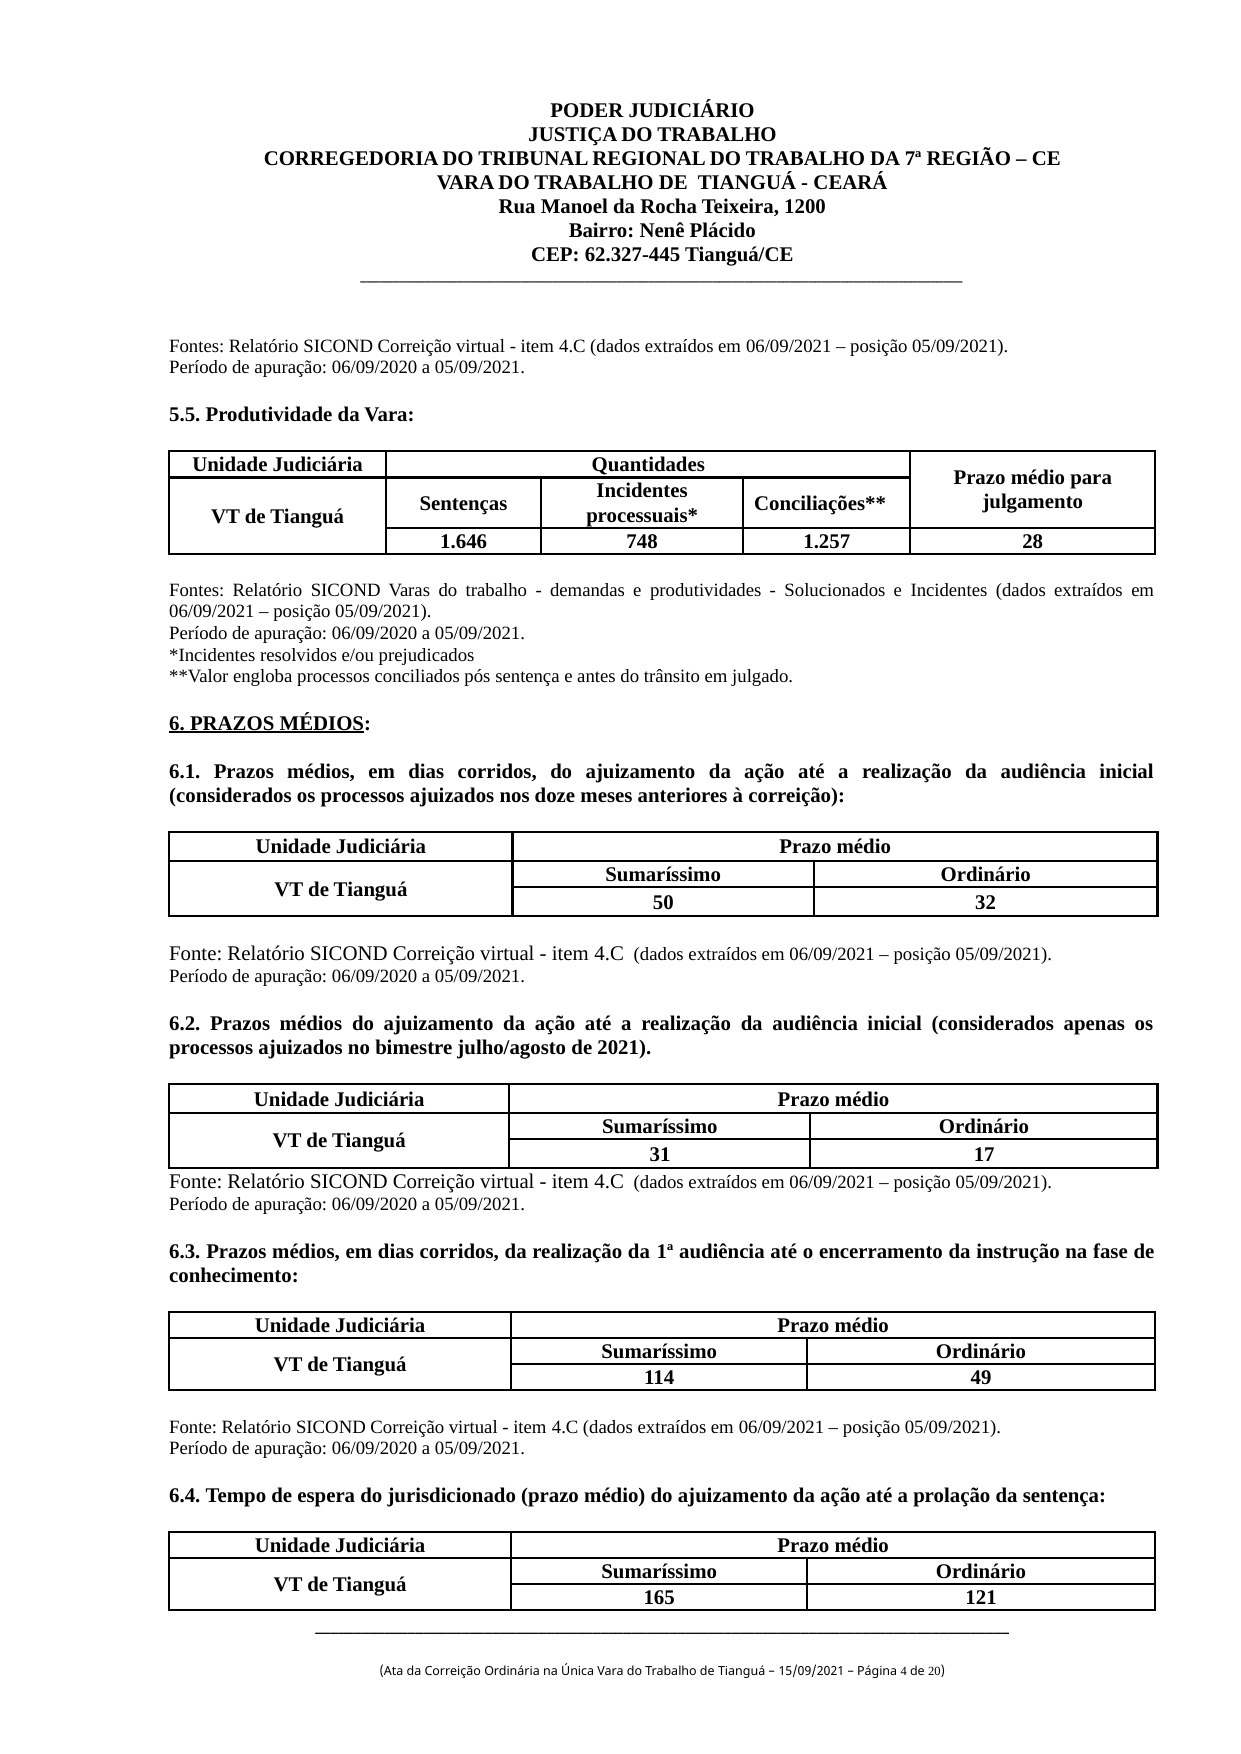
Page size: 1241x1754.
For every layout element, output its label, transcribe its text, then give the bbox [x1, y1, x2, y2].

table_cell Ordinário [815, 862, 1156, 886]
table_cell VT de Tianguá [170, 1339, 510, 1389]
table_header Unidade Judiciária [170, 833, 511, 860]
text Fonte: Relatório SICOND Correição virtual - item 4.C (dados extraídos em 06/09/2021 – posição 05/09/2021). [169, 1416, 1155, 1437]
table_cell 31 [510, 1140, 809, 1167]
table_cell VT de Tianguá [170, 862, 511, 915]
text Período de apuração: 06/09/2020 a 05/09/2021. [169, 1437, 1155, 1459]
text Fonte: Relatório SICOND Correição virtual - item 4.C (dados extraídos em 06/09/2021 – posição 05/09/2021). [169, 941, 1155, 965]
table_cell 748 [542, 529, 742, 553]
text Fonte: Relatório SICOND Correição virtual - item 4.C (dados extraídos em 06/09/2021 – posição 05/09/2021). [169, 1169, 1155, 1193]
table_cell VT de Tianguá [170, 1559, 510, 1609]
text **Valor engloba processos conciliados pós sentença e antes do trânsito em julgado. [169, 665, 1155, 687]
text 6.4. Tempo de espera do jurisdicionado (prazo médio) do ajuizamento da ação até a prolação da sentença: [169, 1483, 1155, 1507]
text Período de apuração: 06/09/2020 a 05/09/2021. [169, 356, 1155, 378]
text Fontes: Relatório SICOND Varas do trabalho - demandas e produtividades - Solucionados e Incidentes (dados extraídos em 06/09/2021 – posição 05/09/2021). [169, 579, 1155, 622]
table_header Unidade Judiciária [170, 1533, 510, 1557]
table_cell 28 [911, 529, 1154, 553]
table_cell Sumaríssimo [512, 1339, 806, 1363]
text *Incidentes resolvidos e/ou prejudicados [169, 643, 1155, 665]
table_header Prazo médio [514, 833, 1156, 860]
table_cell Sumaríssimo [510, 1114, 809, 1138]
table_header Quantidades [387, 452, 909, 476]
text 5.5. Produtividade da Vara: [169, 402, 1155, 426]
table_cell 50 [514, 888, 813, 915]
table_cell VT de Tianguá [170, 1114, 508, 1167]
table_header Prazo médio [512, 1533, 1154, 1557]
table_cell 32 [815, 888, 1156, 915]
text Fontes: Relatório SICOND Correição virtual - item 4.C (dados extraídos em 06/09/2021 – posição 05/09/2021). [169, 335, 1155, 356]
text Período de apuração: 06/09/2020 a 05/09/2021. [169, 622, 1155, 643]
text 6.1. Prazos médios, em dias corridos, do ajuizamento da ação até a realização da audiência inicial (considerados os processos ajuizados nos doze meses anteriores à correição): [169, 759, 1155, 807]
table_cell 49 [808, 1365, 1154, 1389]
table_header Unidade Judiciária [170, 1085, 508, 1112]
table_cell Ordinário [808, 1339, 1154, 1363]
table_header Prazo médio para julgamento [911, 452, 1154, 527]
table_cell 165 [512, 1585, 806, 1609]
table_cell 1.646 [387, 529, 540, 553]
table_cell 114 [512, 1365, 806, 1389]
table_header Unidade Judiciária [170, 1313, 510, 1337]
table_cell VT de Tianguá [170, 479, 385, 553]
table_header Prazo médio [512, 1313, 1154, 1337]
text Período de apuração: 06/09/2020 a 05/09/2021. [169, 1193, 1155, 1215]
table_header Prazo médio [510, 1085, 1156, 1112]
table_cell Conciliações** [744, 479, 909, 527]
table_cell Sumaríssimo [512, 1559, 806, 1583]
table_cell Ordinário [811, 1114, 1156, 1138]
table_cell Ordinário [808, 1559, 1154, 1583]
table_cell Sentenças [387, 479, 540, 527]
table_cell 121 [808, 1585, 1154, 1609]
table_cell Incidentes processuais* [542, 479, 742, 527]
table_cell 1.257 [744, 529, 909, 553]
table_cell 17 [811, 1140, 1156, 1167]
text 6.3. Prazos médios, em dias corridos, da realização da 1ª audiência até o encerramento da instrução na fase de conhecimento: [169, 1239, 1155, 1287]
text 6. PRAZOS MÉDIOS: [169, 711, 1155, 735]
text Período de apuração: 06/09/2020 a 05/09/2021. [169, 965, 1155, 987]
text 6.2. Prazos médios do ajuizamento da ação até a realização da audiência inicial (considerados apenas os processos ajuizados no bimestre julho/agosto de 2021). [169, 1011, 1155, 1059]
table_cell Sumaríssimo [514, 862, 813, 886]
table_header Unidade Judiciária [170, 452, 385, 476]
